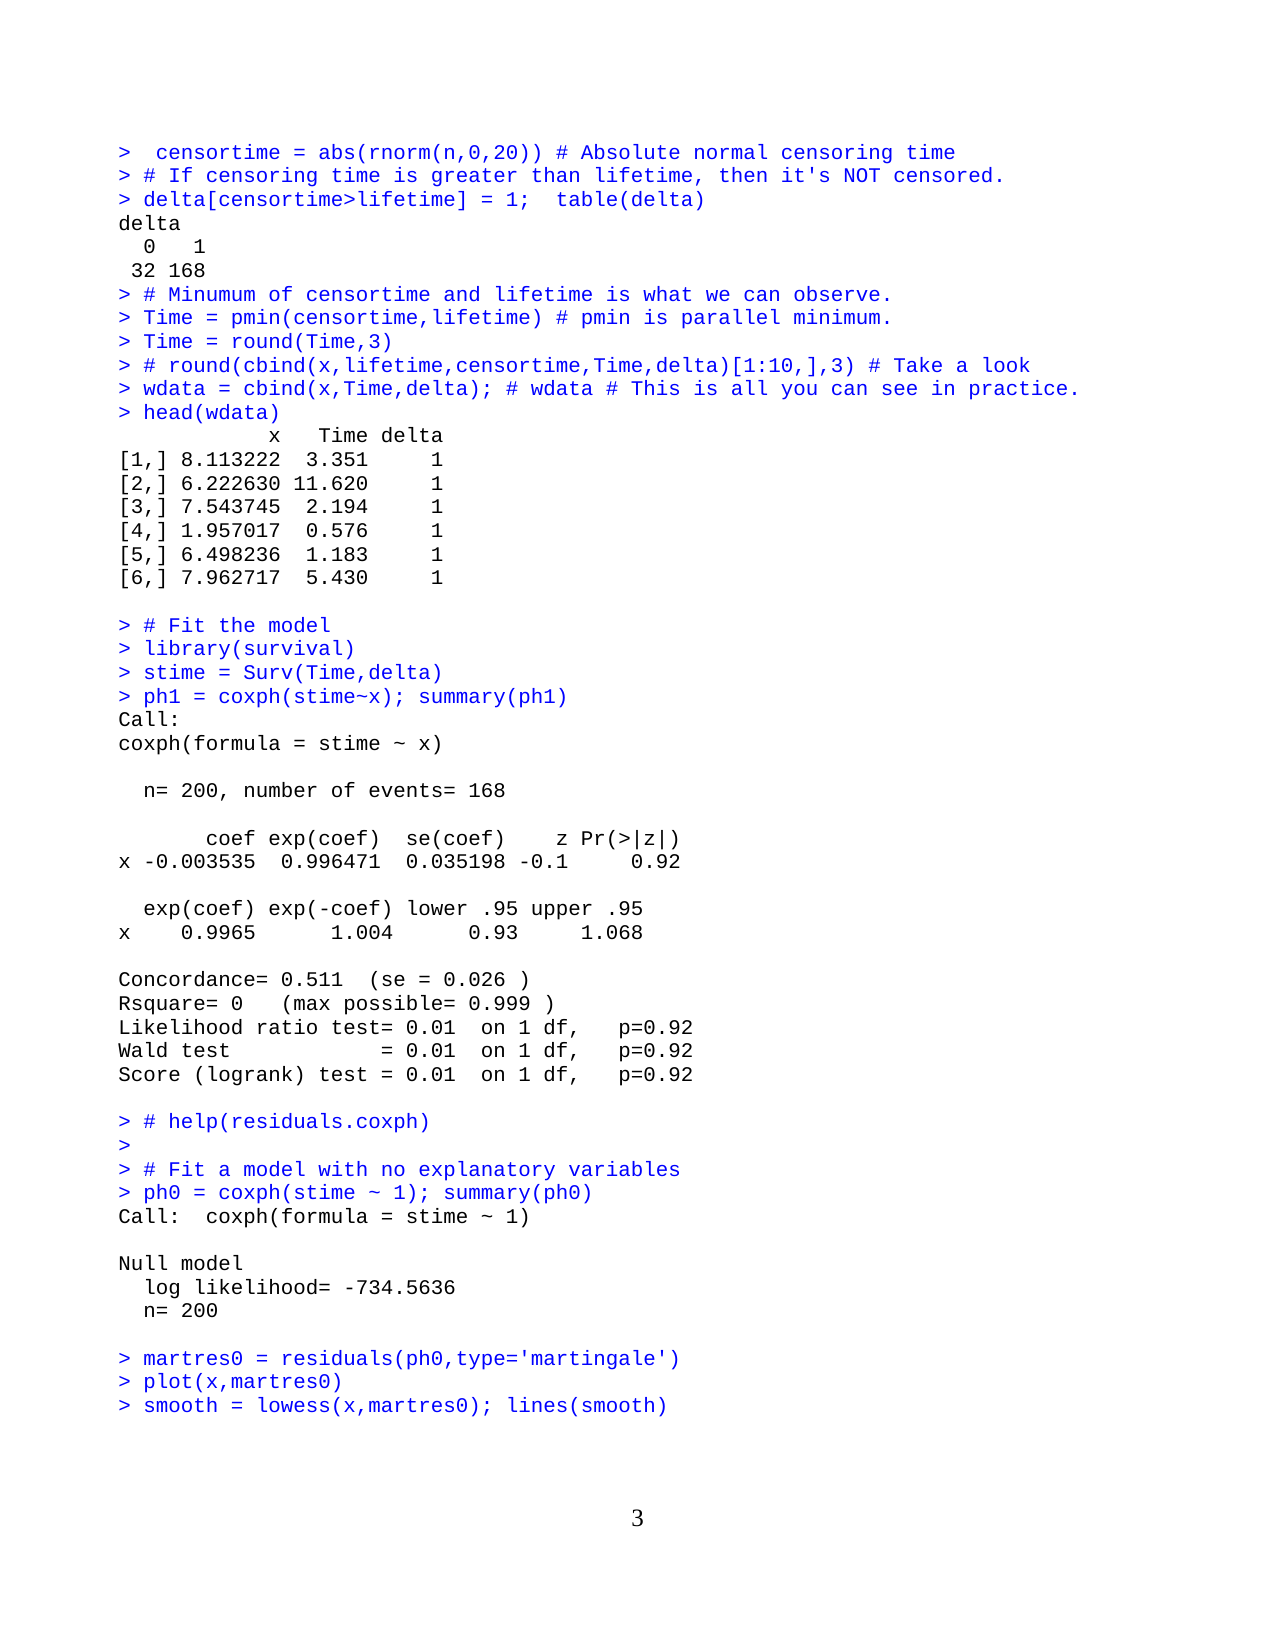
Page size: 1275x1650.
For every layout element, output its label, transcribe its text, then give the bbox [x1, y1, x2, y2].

text [6,] 7.962717 5.430 1 [118, 567, 1157, 591]
text Call: coxph(formula = stime ~ 1) [118, 1206, 1157, 1229]
text > [118, 1135, 1157, 1158]
text [1,] 8.113222 3.351 1 [118, 449, 1157, 473]
text > ph1 = coxph(stime~x); summary(ph1) [118, 686, 1157, 709]
text > ph0 = coxph(stime ~ 1); summary(ph0) [118, 1182, 1157, 1206]
text > smooth = lowess(x,martres0); lines(smooth) [118, 1395, 1157, 1419]
text 0 1 [118, 236, 1157, 260]
text > # If censoring time is greater than lifetime, then it's NOT censored. [118, 165, 1157, 189]
text > # round(cbind(x,lifetime,censortime,Time,delta)[1:10,],3) # Take a look [118, 354, 1157, 378]
text n= 200, number of events= 168 [118, 780, 1157, 804]
text coef exp(coef) se(coef) z Pr(>|z|) [118, 827, 1157, 851]
text 32 168 [118, 260, 1157, 284]
text > wdata = cbind(x,Time,delta); # wdata # This is all you can see in practice. [118, 378, 1157, 402]
text > Time = pmin(censortime,lifetime) # pmin is parallel minimum. [118, 307, 1157, 331]
text > stime = Surv(Time,delta) [118, 662, 1157, 686]
text > head(wdata) [118, 402, 1157, 426]
text Call: [118, 709, 1157, 733]
text > # Minumum of censortime and lifetime is what we can observe. [118, 284, 1157, 307]
text > # Fit the model [118, 615, 1157, 638]
text n= 200 [118, 1300, 1157, 1324]
text Rsquare= 0 (max possible= 0.999 ) [118, 993, 1157, 1017]
text > Time = round(Time,3) [118, 331, 1157, 354]
text x -0.003535 0.996471 0.035198 -0.1 0.92 [118, 851, 1157, 875]
text > library(survival) [118, 638, 1157, 662]
text > delta[censortime>lifetime] = 1; table(delta) [118, 189, 1157, 213]
text > # help(residuals.coxph) [118, 1111, 1157, 1135]
text log likelihood= -734.5636 [118, 1277, 1157, 1300]
text x Time delta [118, 426, 1157, 449]
text delta [118, 213, 1157, 236]
text Concordance= 0.511 (se = 0.026 ) [118, 969, 1157, 993]
text > # Fit a model with no explanatory variables [118, 1158, 1157, 1182]
text x 0.9965 1.004 0.93 1.068 [118, 922, 1157, 946]
text [5,] 6.498236 1.183 1 [118, 544, 1157, 567]
text Score (logrank) test = 0.01 on 1 df, p=0.92 [118, 1064, 1157, 1088]
text Null model [118, 1253, 1157, 1277]
text > censortime = abs(rnorm(n,0,20)) # Absolute normal censoring time [118, 142, 1157, 165]
text > plot(x,martres0) [118, 1371, 1157, 1395]
text exp(coef) exp(-coef) lower .95 upper .95 [118, 898, 1157, 922]
text Wald test = 0.01 on 1 df, p=0.92 [118, 1040, 1157, 1064]
text > martres0 = residuals(ph0,type='martingale') [118, 1348, 1157, 1371]
text Likelihood ratio test= 0.01 on 1 df, p=0.92 [118, 1017, 1157, 1040]
text coxph(formula = stime ~ x) [118, 733, 1157, 757]
text [2,] 6.222630 11.620 1 [118, 473, 1157, 496]
text [4,] 1.957017 0.576 1 [118, 520, 1157, 544]
text [3,] 7.543745 2.194 1 [118, 496, 1157, 520]
